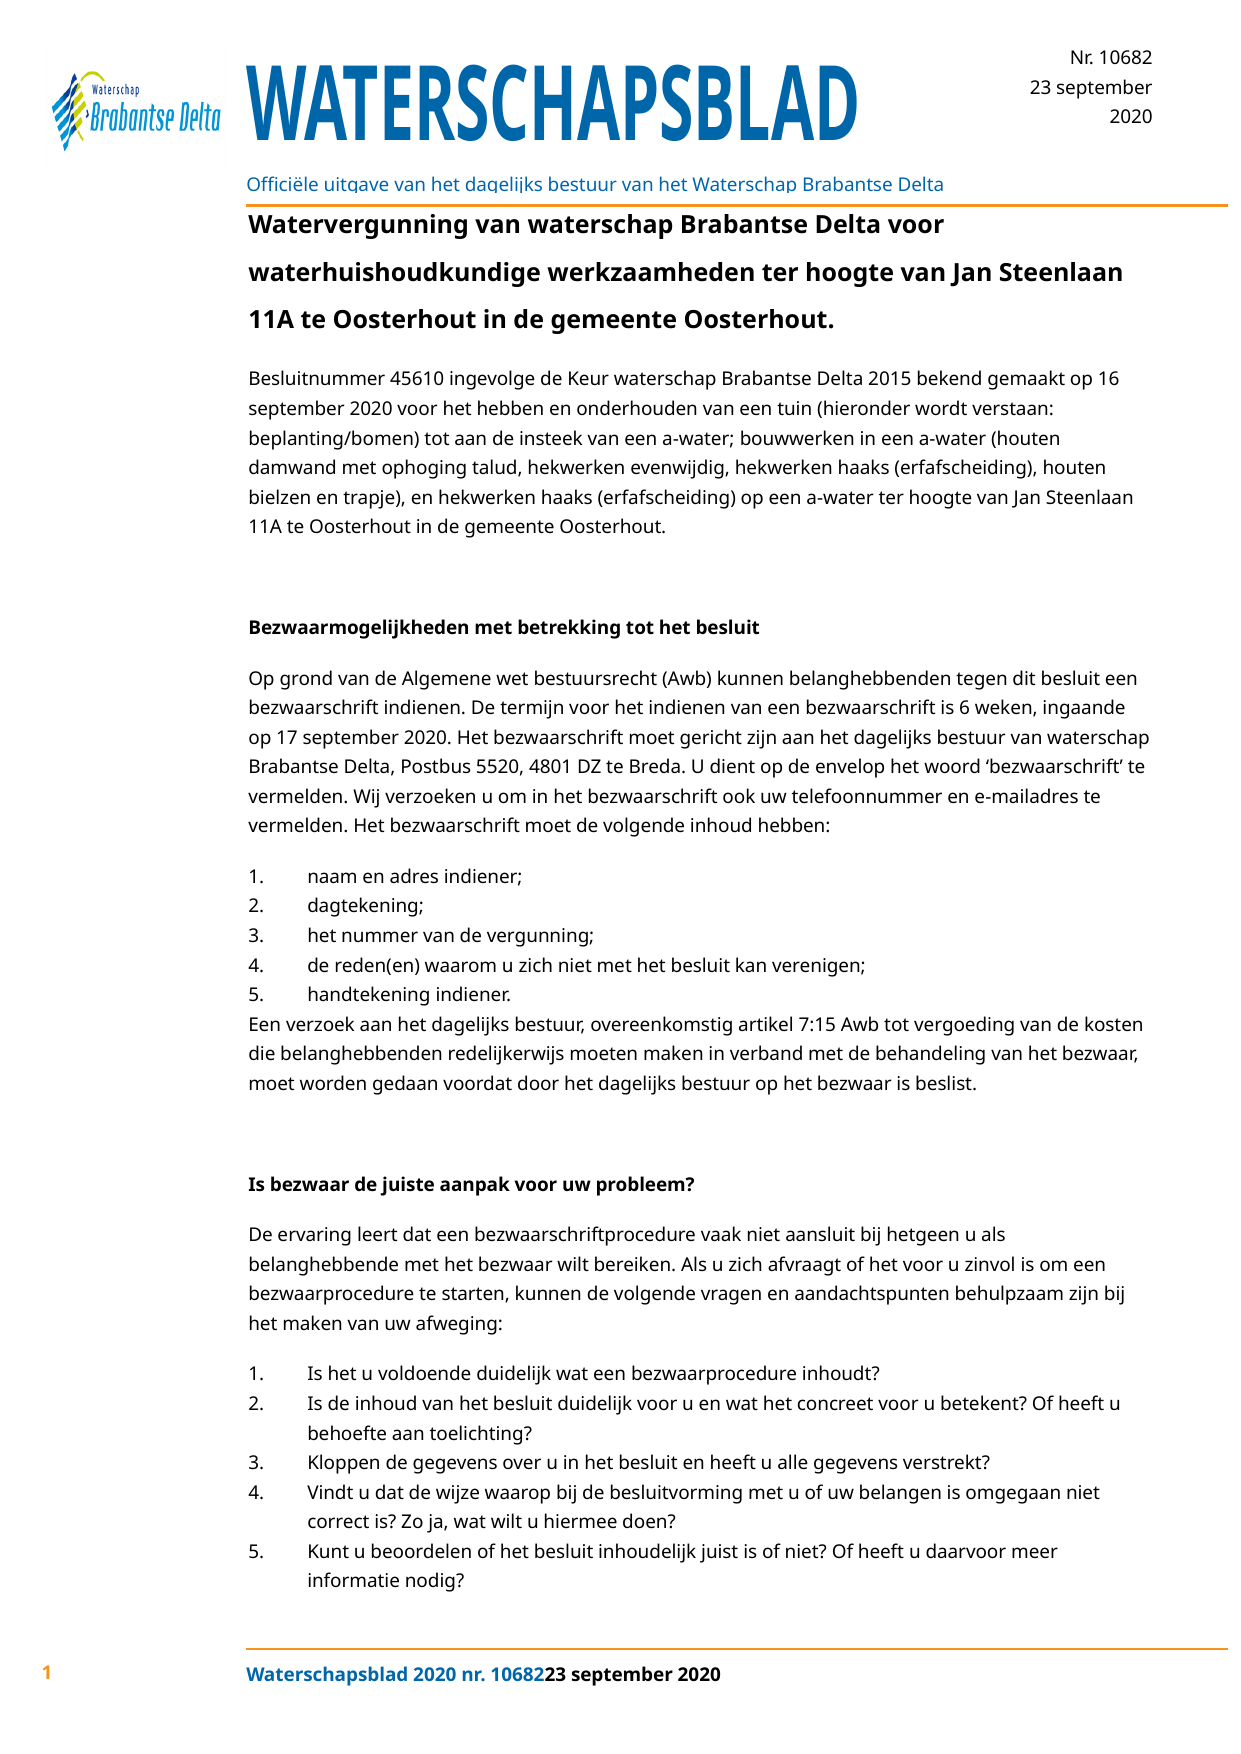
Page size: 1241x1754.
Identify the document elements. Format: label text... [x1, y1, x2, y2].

list dagtekening; [248, 893, 1152, 918]
list Kloppen de gegevens over u in het besluit en heeft u alle gegevens verstrekt? [248, 1449, 1152, 1475]
text Is bezwaar de juiste aanpak voor uw probleem? [248, 1171, 1152, 1197]
text Watervergunning van waterschap Brabantse Delta voor waterhuishoudkundige werkzaamheden ter hoogte van Jan Steenlaan 11A te Oosterhout in de gemeente Oosterhout. [248, 207, 1152, 336]
text Bezwaarmogelijkheden met betrekking tot het besluit [248, 614, 1152, 640]
text Besluitnummer 45610 ingevolge de Keur waterschap Brabantse Delta 2015 bekend gemaakt op 16 september 2020 voor het hebben en onderhouden van een tuin (hieronder wordt verstaan: beplanting/bomen) tot aan de insteek van een a-water; bouwwerken in een a-water (houten damwand met ophoging talud, hekwerken evenwijdig, hekwerken haaks (erfafscheiding), houten bielzen en trapje), en hekwerken haaks (erfafscheiding) op een a-water ter hoogte van Jan Steenlaan 11A te Oosterhout in de gemeente Oosterhout. [248, 366, 1152, 539]
list Is het u voldoende duidelijk wat een bezwaarprocedure inhoudt? [248, 1361, 1152, 1386]
list naam en adres indiener; [248, 863, 1152, 889]
list handtekening indiener. [248, 981, 1152, 1007]
list de reden(en) waarom u zich niet met het besluit kan verenigen; [248, 952, 1152, 977]
text Een verzoek aan het dagelijks bestuur, overeenkomstig artikel 7:15 Awb tot vergoeding van de kosten die belanghebbenden redelijkerwijs moeten maken in verband met de behandeling van het bezwaar, moet worden gedaan voordat door het dagelijks bestuur op het bezwaar is beslist. [248, 1011, 1152, 1096]
list Is de inhoud van het besluit duidelijk voor u en wat het concreet voor u betekent? Of heeft u behoefte aan toelichting? [248, 1390, 1152, 1445]
picture [41, 47, 231, 172]
text Op grond van de Algemene wet bestuursrecht (Awb) kunnen belanghebbenden tegen dit besluit een bezwaarschrift indienen. De termijn voor het indienen van een bezwaarschrift is 6 weken, ingaande op 17 september 2020. Het bezwaarschrift moet gericht zijn aan het dagelijks bestuur van waterschap Brabantse Delta, Postbus 5520, 4801 DZ te Breda. U dient op de envelop het woord ‘bezwaarschrift’ te vermelden. Wij verzoeken u om in het bezwaarschrift ook uw telefoonnummer en e‑mailadres te vermelden. Het bezwaarschrift moet de volgende inhoud hebben: [248, 665, 1152, 838]
list Kunt u beoordelen of het besluit inhoudelijk juist is of niet? Of heeft u daarvoor meer informatie nodig? [248, 1538, 1152, 1593]
list Vindt u dat de wijze waarop bij de besluitvorming met u of uw belangen is omgegaan niet correct is? Zo ja, wat wilt u hiermee doen? [248, 1479, 1152, 1534]
list het nummer van de vergunning; [248, 922, 1152, 948]
text De ervaring leert dat een bezwaarschriftprocedure vaak niet aansluit bij hetgeen u als belanghebbende met het bezwaar wilt bereiken. Als u zich afvraagt of het voor u zinvol is om een bezwaarprocedure te starten, kunnen de volgende vragen en aandachtspunten behulpzaam zijn bij het maken van uw afweging: [248, 1221, 1152, 1336]
